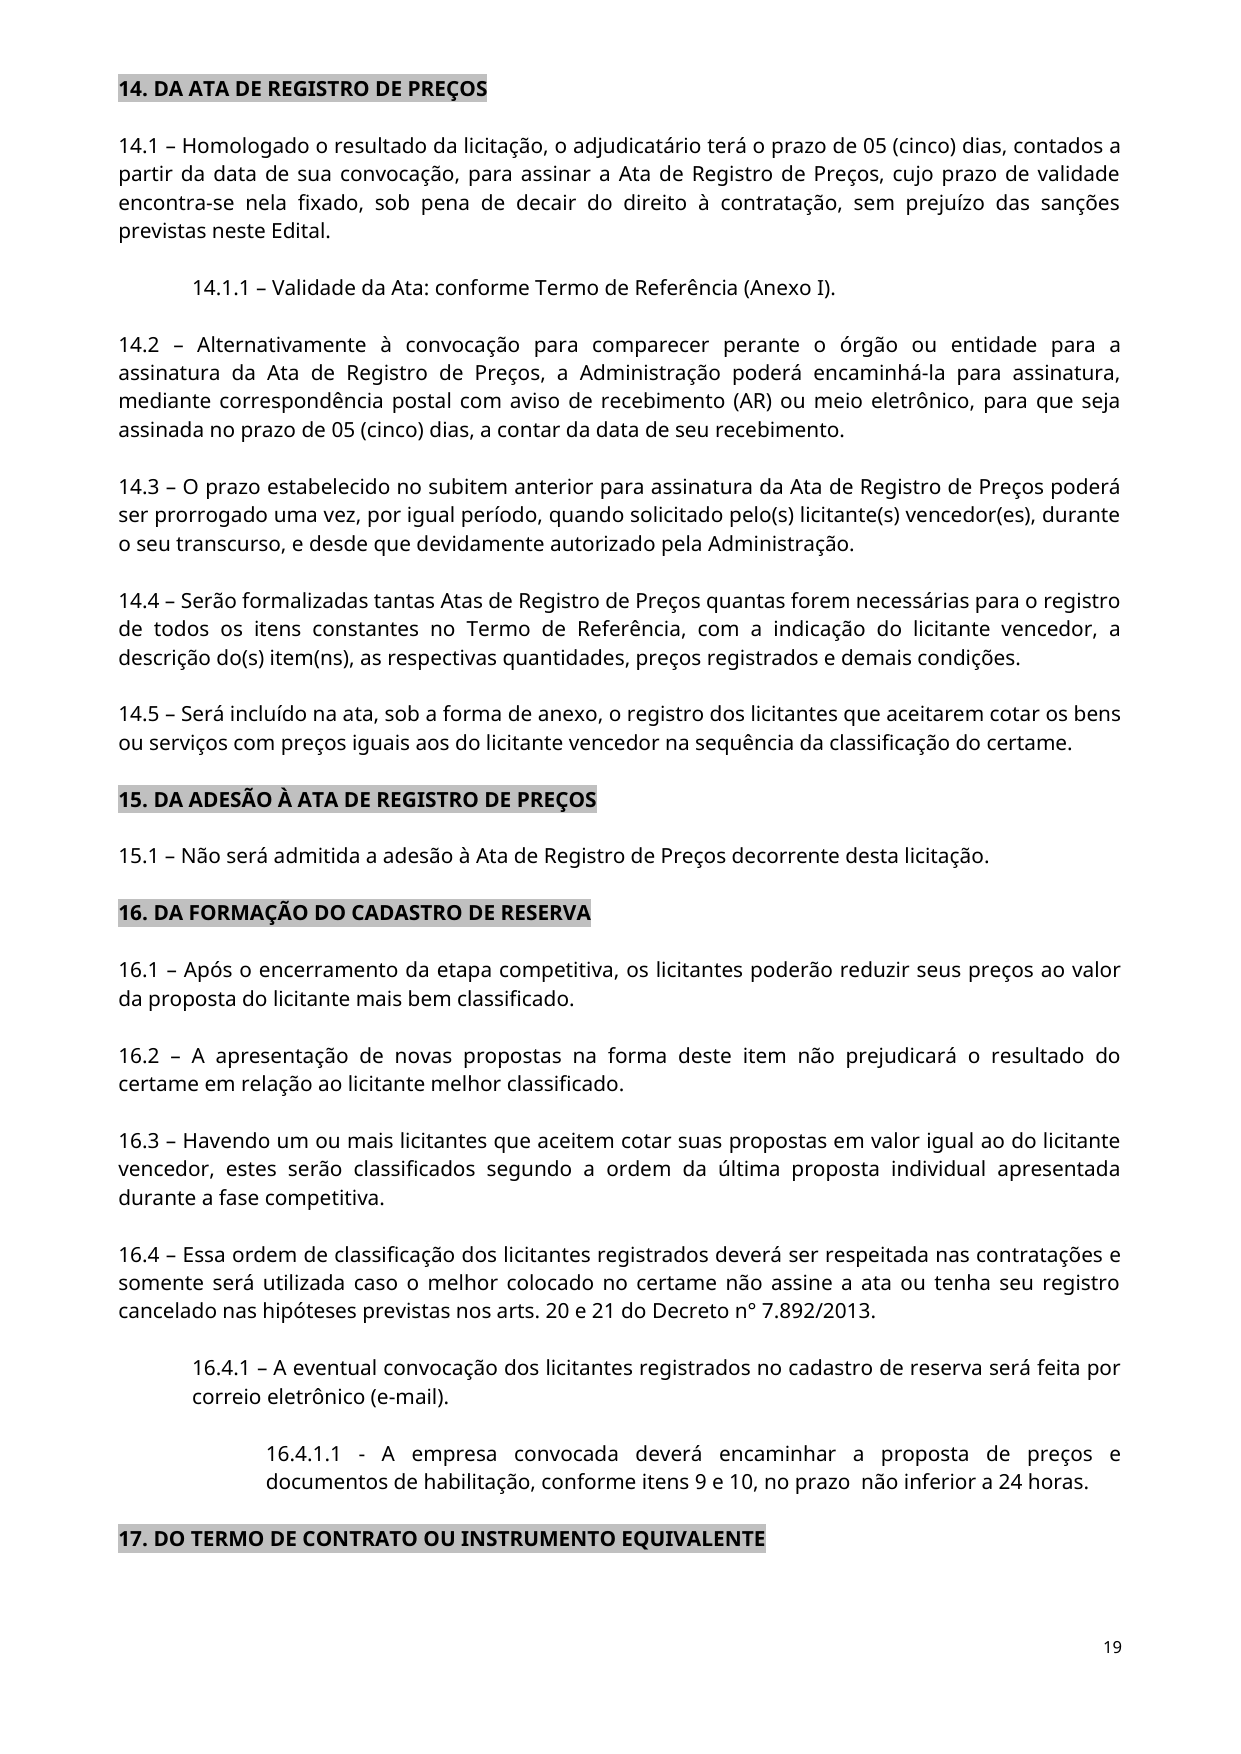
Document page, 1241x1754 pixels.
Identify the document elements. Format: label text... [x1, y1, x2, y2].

text 16.4 – Essa ordem de classificação dos licitantes registrados deverá ser respeitada nas contratações e somente será utilizada caso o melhor colocado no certame não assine a ata ou tenha seu registro cancelado nas hipóteses previstas nos arts. 20 e 21 do Decreto n° 7.892/2013. [118, 1240, 1122, 1325]
text 14.1.1 – Validade da Ata: conforme Termo de Referência (Anexo I). [118, 273, 1122, 301]
text 16.3 – Havendo um ou mais licitantes que aceitem cotar suas propostas em valor igual ao do licitante vencedor, estes serão classificados segundo a ordem da última proposta individual apresentada durante a fase competitiva. [118, 1126, 1122, 1211]
text 16.2 – A apresentação de novas propostas na forma deste item não prejudicará o resultado do certame em relação ao licitante melhor classificado. [118, 1041, 1122, 1098]
text 16.1 – Após o encerramento da etapa competitiva, os licitantes poderão reduzir seus preços ao valor da proposta do licitante mais bem classificado. [118, 955, 1122, 1012]
text 14. DA ATA DE REGISTRO DE PREÇOS [118, 74, 1122, 102]
text 14.3 – O prazo estabelecido no subitem anterior para assinatura da Ata de Registro de Preços poderá ser prorrogado uma vez, por igual período, quando solicitado pelo(s) licitante(s) vencedor(es), durante o seu transcurso, e desde que devidamente autorizado pela Administração. [118, 472, 1122, 557]
text 14.2 – Alternativamente à convocação para comparecer perante o órgão ou entidade para a assinatura da Ata de Registro de Preços, a Administração poderá encaminhá-la para assinatura, mediante correspondência postal com aviso de recebimento (AR) ou meio eletrônico, para que seja assinada no prazo de 05 (cinco) dias, a contar da data de seu recebimento. [118, 330, 1122, 443]
text 14.5 – Será incluído na ata, sob a forma de anexo, o registro dos licitantes que aceitarem cotar os bens ou serviços com preços iguais aos do licitante vencedor na sequência da classificação do certame. [118, 699, 1122, 756]
text 16. DA FORMAÇÃO DO CADASTRO DE RESERVA [118, 898, 1122, 927]
text 15. DA ADESÃO À ATA DE REGISTRO DE PREÇOS [118, 785, 1122, 813]
text 14.1 – Homologado o resultado da licitação, o adjudicatário terá o prazo de 05 (cinco) dias, contados a partir da data de sua convocação, para assinar a Ata de Registro de Preços, cujo prazo de validade encontra-se nela fixado, sob pena de decair do direito à contratação, sem prejuízo das sanções previstas neste Edital. [118, 131, 1122, 244]
text 15.1 – Não será admitida a adesão à Ata de Registro de Preços decorrente desta licitação. [118, 842, 1122, 870]
text 17. DO TERMO DE CONTRATO OU INSTRUMENTO EQUIVALENTE [118, 1524, 1122, 1553]
text 16.4.1 – A eventual convocação dos licitantes registrados no cadastro de reserva será feita por correio eletrônico (e-mail). [192, 1353, 1122, 1410]
text 16.4.1.1 - A empresa convocada deverá encaminhar a proposta de preços e documentos de habilitação, conforme itens 9 e 10, no prazo não inferior a 24 horas. [266, 1439, 1122, 1496]
text 14.4 – Serão formalizadas tantas Atas de Registro de Preços quantas forem necessárias para o registro de todos os itens constantes no Termo de Referência, com a indicação do licitante vencedor, a descrição do(s) item(ns), as respectivas quantidades, preços registrados e demais condições. [118, 586, 1122, 671]
